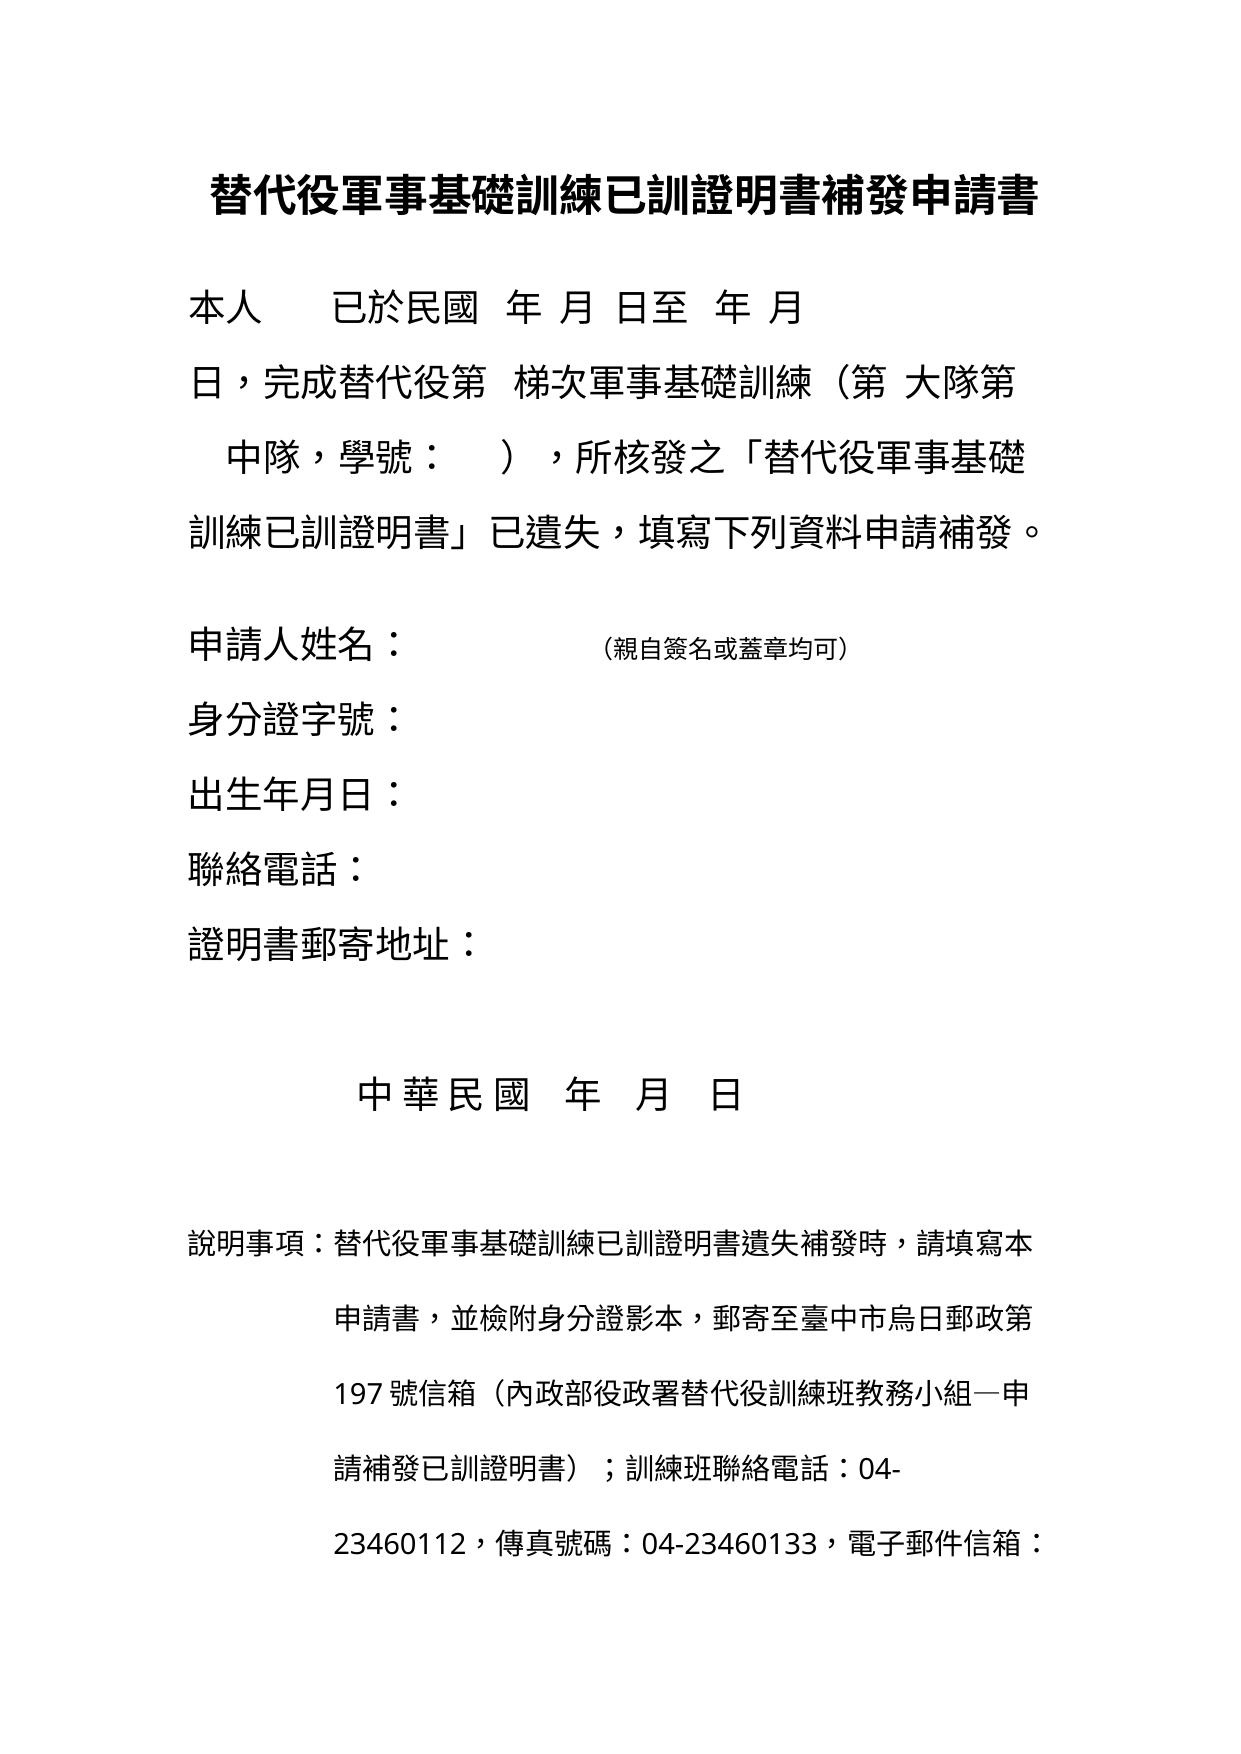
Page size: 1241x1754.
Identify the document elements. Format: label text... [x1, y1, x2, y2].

text 證明書郵寄地址： [187, 904, 1053, 979]
text 聯絡電話： [187, 829, 1053, 904]
text 中隊，學號： ），所核發之「替代役軍事基礎 [225, 417, 1053, 492]
text 本人 已於民國 年 月 日至 年 月 [188, 267, 1053, 342]
text 申請人姓名： （親自簽名或蓋章均可） [187, 604, 1053, 679]
text 中 華 民 國 年 月 日 [187, 1054, 1053, 1129]
text 身分證字號： [187, 679, 1053, 754]
text 日，完成替代役第 梯次軍事基礎訓練（第 大隊第 [188, 342, 1053, 417]
text 替代役軍事基礎訓練已訓證明書補發申請書 [187, 154, 1053, 229]
text 說明事項：替代役軍事基礎訓練已訓證明書遺失補發時，請填寫本申請書，並檢附身分證影本，郵寄至臺中市烏日郵政第197號信箱（內政部役政署替代役訓練班教務小組—申請補發已訓證明書）；訓練班聯絡電話：04-23460112，傳真號碼：04-23460133，電子郵件信箱： [187, 1204, 1053, 1579]
text 出生年月日： [187, 754, 1053, 829]
text 訓練已訓證明書」已遺失，填寫下列資料申請補發。 [188, 492, 1053, 567]
